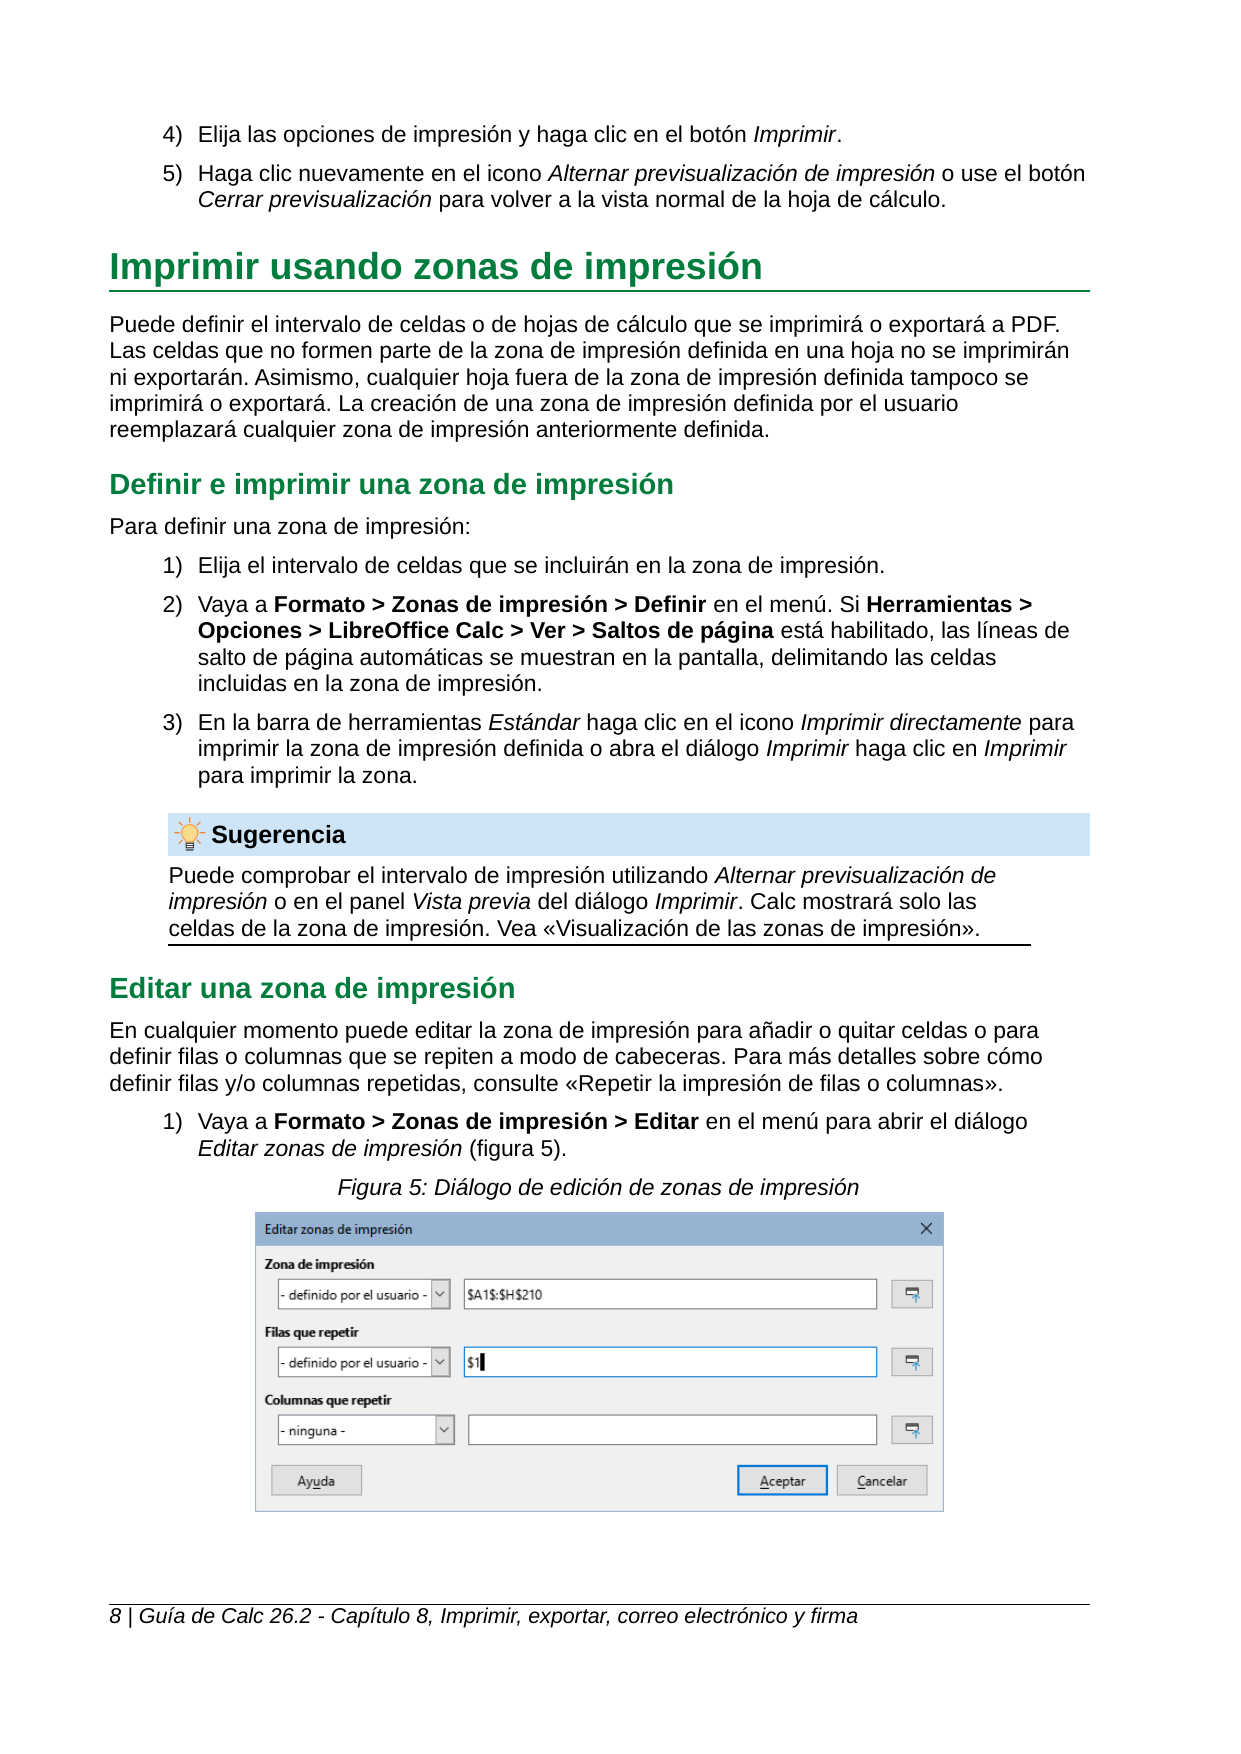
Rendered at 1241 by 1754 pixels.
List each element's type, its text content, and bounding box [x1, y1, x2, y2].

list En cualquier momento puede editar la zona de impresión para añadir o quitar celdas o para definir filas o columnas que se repiten a modo de cabeceras. Para más detalles sobre cómo definir filas y/o columnas repetidas, consulte «Repetir la impresión de filas o columnas». [109, 1017, 1090, 1096]
list Vaya a Formato > Zonas de impresión > Definir en el menú. Si Herramientas > Opciones > LibreOffice Calc > Ver > Saltos de página está habilitado, las líneas de salto de página automáticas se muestran en la pantalla, delimitando las celdas incluidas en la zona de impresión. [183, 591, 1090, 696]
list Para definir una zona de impresión: [109, 513, 1090, 540]
list Haga clic nuevamente en el icono Alternar previsualización de impresión o use el botón Cerrar previsualización para volver a la vista normal de la hoja de cálculo. [183, 160, 1090, 213]
picture [255, 1212, 944, 1512]
text Puede comprobar el intervalo de impresión utilizando Alternar previsualización de impresión o en el panel Vista previa del diálogo Imprimir. Calc mostrará solo las celdas de la zona de impresión. Vea «Visualización de las zonas de impresión». [168, 862, 1031, 944]
list Elija las opciones de impresión y haga clic en el botón Imprimir. [183, 121, 1090, 147]
subtitle Editar una zona de impresión [109, 971, 1090, 1004]
list Vaya a Formato > Zonas de impresión > Editar en el menú para abrir el diálogo Editar zonas de impresión (figura 5). [183, 1108, 1090, 1161]
text Figura 5: Diálogo de edición de zonas de impresión [255, 1173, 944, 1200]
subtitle Definir e imprimir una zona de impresión [109, 467, 1090, 501]
list Elija el intervalo de celdas que se incluirán en la zona de impresión. [183, 552, 1090, 578]
list En la barra de herramientas Estándar haga clic en el icono Imprimir directamente para imprimir la zona de impresión definida o abra el diálogo Imprimir haga clic en Imprimir para imprimir la zona. [183, 709, 1090, 788]
subtitle Imprimir usando zonas de impresión [109, 244, 1090, 290]
subtitle Sugerencia [168, 813, 1090, 856]
text Puede definir el intervalo de celdas o de hojas de cálculo que se imprimirá o exportará a PDF. Las celdas que no formen parte de la zona de impresión definida en una hoja no se imprimirán ni exportarán. Asimismo, cualquier hoja fuera de la zona de impresión definida tampoco se imprimirá o exportará. La creación de una zona de impresión definida por el usuario reemplazará cualquier zona de impresión anteriormente definida. [109, 311, 1090, 443]
